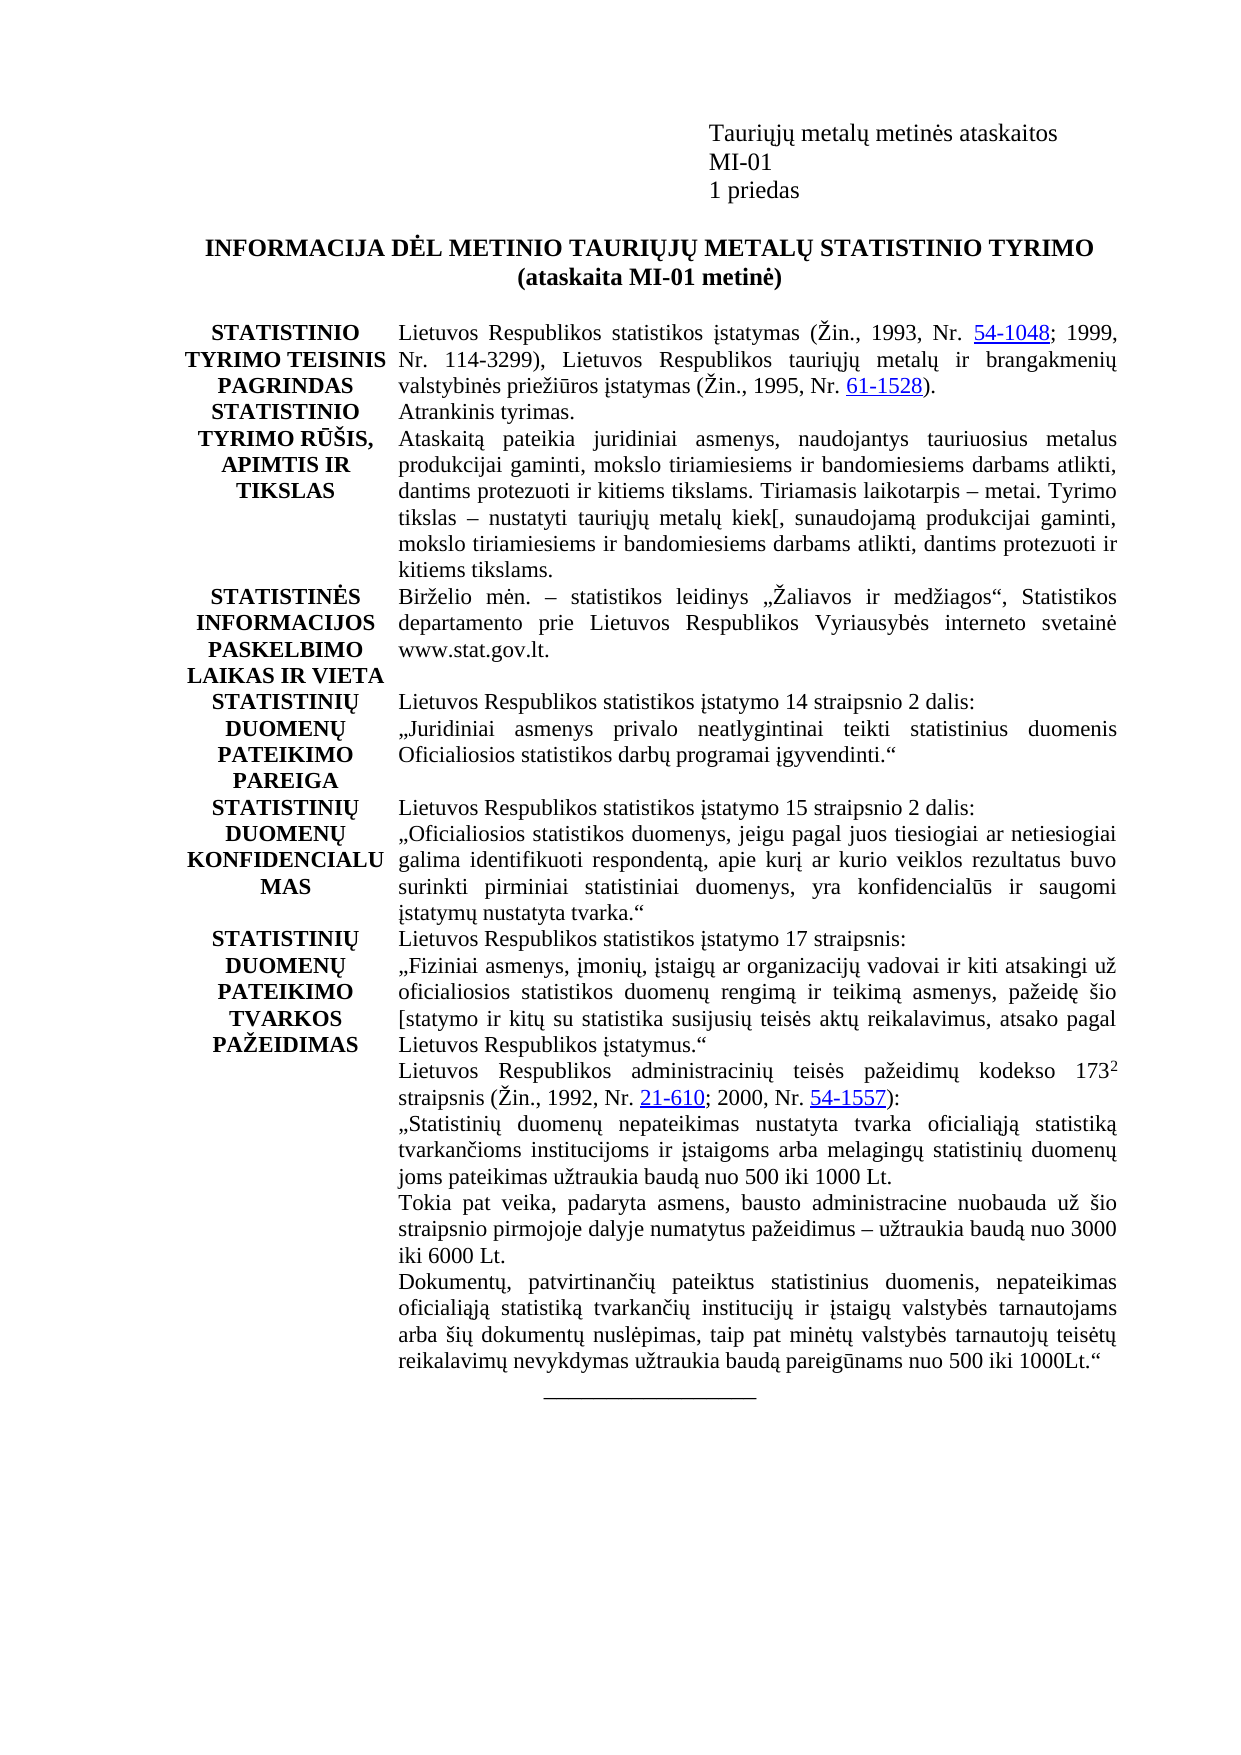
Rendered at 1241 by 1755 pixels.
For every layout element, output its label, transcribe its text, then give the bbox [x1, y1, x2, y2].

table_cell Atrankinis tyrimas. Ataskaitą pateikia juridiniai asmenys, naudojantys tauriuosius metalus produkcijai gaminti, mokslo tiriamiesiems ir bandomiesiems darbams atlikti, dantims protezuoti ir kitiems tikslams. Tiriamasis laikotarpis – metai. Tyrimo tikslas – nustatyti tauriųjų metalų kiek[, sunaudojamą produkcijai gaminti, mokslo tiriamiesiems ir bandomiesiems darbams atlikti, dantims protezuoti ir kitiems tikslams. [394, 399, 1122, 583]
text MI-01 [177, 147, 1122, 176]
table_cell STATISTINIŲ DUOMENŲ PATEIKIMO PAREIGA [177, 688, 394, 794]
table_header STATISTINIO TYRIMO TEISINIS PAGRINDAS [177, 319, 394, 398]
table_cell STATISTINIO TYRIMO RŪŠIS, APIMTIS IR TIKSLAS [177, 399, 394, 583]
table_cell Lietuvos Respublikos statistikos įstatymo 14 straipsnio 2 dalis: „Juridiniai asmenys privalo neatlygintinai teikti statistinius duomenis Oficialiosios statistikos darbų programai įgyvendinti.“ [394, 688, 1122, 794]
table_cell STATISTINĖS INFORMACIJOS PASKELBIMO LAIKAS IR VIETA [177, 583, 394, 688]
text Tauriųjų metalų metinės ataskaitos [177, 118, 1122, 147]
table_cell STATISTINIŲ DUOMENŲ PATEIKIMO TVARKOS PAŽEIDIMAS [177, 926, 394, 1373]
text 1 priedas [177, 176, 1122, 204]
text _________________ [177, 1373, 1122, 1402]
text INFORMACIJA DĖL METINIO TAURIŲJŲ METALŲ STATISTINIO TYRIMO [177, 233, 1122, 262]
text (ataskaita MI-01 metinė) [177, 262, 1122, 291]
table_cell Lietuvos Respublikos statistikos įstatymo 17 straipsnis: „Fiziniai asmenys, įmonių, įstaigų ar organizacijų vadovai ir kiti atsakingi už oficialiosios statistikos duomenų rengimą ir teikimą asmenys, pažeidę šio [statymo ir kitų su statistika susijusių teisės aktų reikalavimus, atsako pagal Lietuvos Respublikos įstatymus.“ Lietuvos Respublikos administracinių teisės pažeidimų kodekso 1732 straipsnis (Žin., 1992, Nr. 21-610; 2000, Nr. 54-1557): „Statistinių duomenų nepateikimas nustatyta tvarka oficialiąją statistiką tvarkančioms institucijoms ir įstaigoms arba melagingų statistinių duomenų joms pateikimas užtraukia baudą nuo 500 iki 1000 Lt. Tokia pat veika, padaryta asmens, bausto administracine nuobauda už šio straipsnio pirmojoje dalyje numatytus pažeidimus – užtraukia baudą nuo 3000 iki 6000 Lt. Dokumentų, patvirtinančių pateiktus statistinius duomenis, nepateikimas oficialiąją statistiką tvarkančių institucijų ir įstaigų valstybės tarnautojams arba šių dokumentų nuslėpimas, taip pat minėtų valstybės tarnautojų teisėtų reikalavimų nevykdymas užtraukia baudą pareigūnams nuo 500 iki 1000Lt.“ [394, 926, 1122, 1373]
table_header Lietuvos Respublikos statistikos įstatymas (Žin., 1993, Nr. 54-1048; 1999, Nr. 114-3299), Lietuvos Respublikos tauriųjų metalų ir brangakmenių valstybinės priežiūros įstatymas (Žin., 1995, Nr. 61-1528). [394, 319, 1122, 398]
table_cell STATISTINIŲ DUOMENŲ KONFIDENCIALUMAS [177, 794, 394, 926]
table_cell Birželio mėn. – statistikos leidinys „Žaliavos ir medžiagos“, Statistikos departamento prie Lietuvos Respublikos Vyriausybės interneto svetainė www.stat.gov.lt. [394, 583, 1122, 688]
table_cell Lietuvos Respublikos statistikos įstatymo 15 straipsnio 2 dalis: „Oficialiosios statistikos duomenys, jeigu pagal juos tiesiogiai ar netiesiogiai galima identifikuoti respondentą, apie kurį ar kurio veiklos rezultatus buvo surinkti pirminiai statistiniai duomenys, yra konfidencialūs ir saugomi įstatymų nustatyta tvarka.“ [394, 794, 1122, 926]
